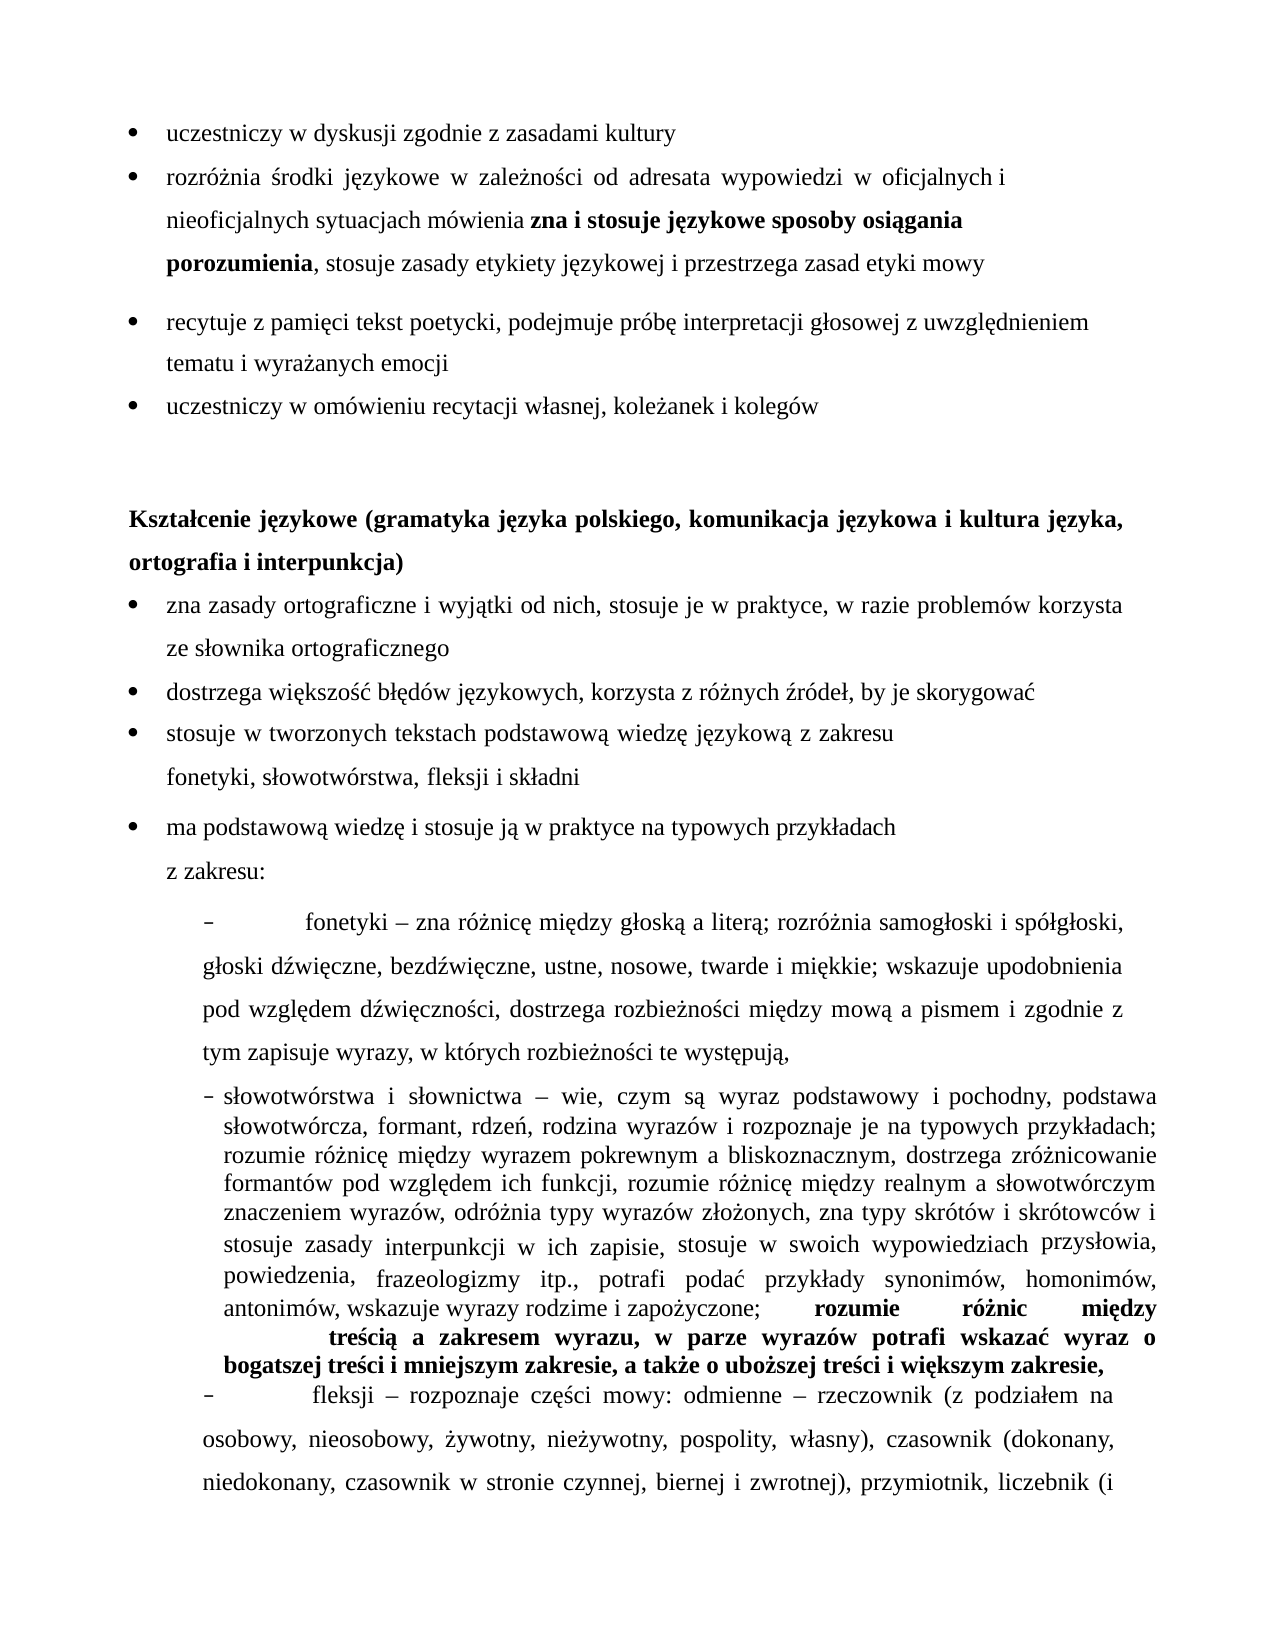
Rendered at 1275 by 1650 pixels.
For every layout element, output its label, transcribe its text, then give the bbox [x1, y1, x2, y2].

list słowotwórstwa i słownictwa – wie, czym są wyraz podstawowy i pochodny, podstawa słowotwórcza, formant, rdzeń, rodzina wyrazów i rozpoznaje je na typowych przykładach; rozumie różnicę między wyrazem pokrewnym a bliskoznacznym, dostrzega zróżnicowanie formantów pod względem ich funkcji, rozumie różnicę między realnym a słowotwórczym znaczeniem wyrazów, odróżnia typy wyrazów złożonych, zna typy skrótów i skrótowców i stosuje zasady interpunkcji w ich zapisie, stosuje w swoich wypowiedziach przysłowia, powiedzenia, frazeologizmy itp., potrafi podać przykłady synonimów, homonimów, antonimów, wskazuje wyrazy rodzime i zapożyczone; rozumie różnic między treścią a zakresem wyrazu, w parze wyrazów potrafi wskazać wyraz o bogatszej treści i mniejszym zakresie, a także o uboższej treści i większym zakresie, [202, 1080, 1157, 1379]
list dostrzega większość błędów językowych, korzysta z różnych źródeł, by je skorygować [129, 677, 1123, 705]
subtitle Kształcenie językowe (gramatyka języka polskiego, komunikacja językowa i kultura języka, ortografia i interpunkcja) [129, 504, 1124, 576]
list uczestniczy w omówieniu recytacji własnej, koleżanek i kolegów [129, 391, 1157, 420]
list ma podstawową wiedzę i stosuje ją w praktyce na typowych przykładach [129, 812, 1157, 841]
list recytuje z pamięci tekst poetycki, podejmuje próbę interpretacji głosowej z uwzględnieniem tematu i wyrażanych emocji [129, 307, 1121, 377]
list stosuje w tworzonych tekstach podstawową wiedzę językową z zakresu [129, 718, 1157, 747]
list rozróżnia środki językowe w zależności od adresata wypowiedzi w oficjalnych i nieoficjalnych sytuacjach mówienia zna i stosuje językowe sposoby osiągania porozumienia, stosuje zasady etykiety językowej i przestrzega zasad etyki mowy [129, 162, 1114, 277]
list fleksji – rozpoznaje części mowy: odmienne – rzeczownik (z podziałem na osobowy, nieosobowy, żywotny, nieżywotny, pospolity, własny), czasownik (dokonany, niedokonany, czasownik w stronie czynnej, biernej i zwrotnej), przymiotnik, liczebnik (i [202, 1379, 1114, 1496]
list zna zasady ortograficzne i wyjątki od nich, stosuje je w praktyce, w razie problemów korzysta ze słownika ortograficznego [129, 590, 1124, 662]
list fonetyki – zna różnicę między głoską a literą; rozróżnia samogłoski i spółgłoski, głoski dźwięczne, bezdźwięczne, ustne, nosowe, twarde i miękkie; wskazuje upodobnienia pod względem dźwięczności, dostrzega rozbieżności między mową a pismem i zgodnie z tym zapisuje wyrazy, w których rozbieżności te występują, [202, 906, 1124, 1066]
text z zakresu: [166, 856, 1157, 885]
text fonetyki, słowotwórstwa, fleksji i składni [166, 762, 1157, 791]
list uczestniczy w dyskusji zgodnie z zasadami kultury [129, 118, 1157, 147]
